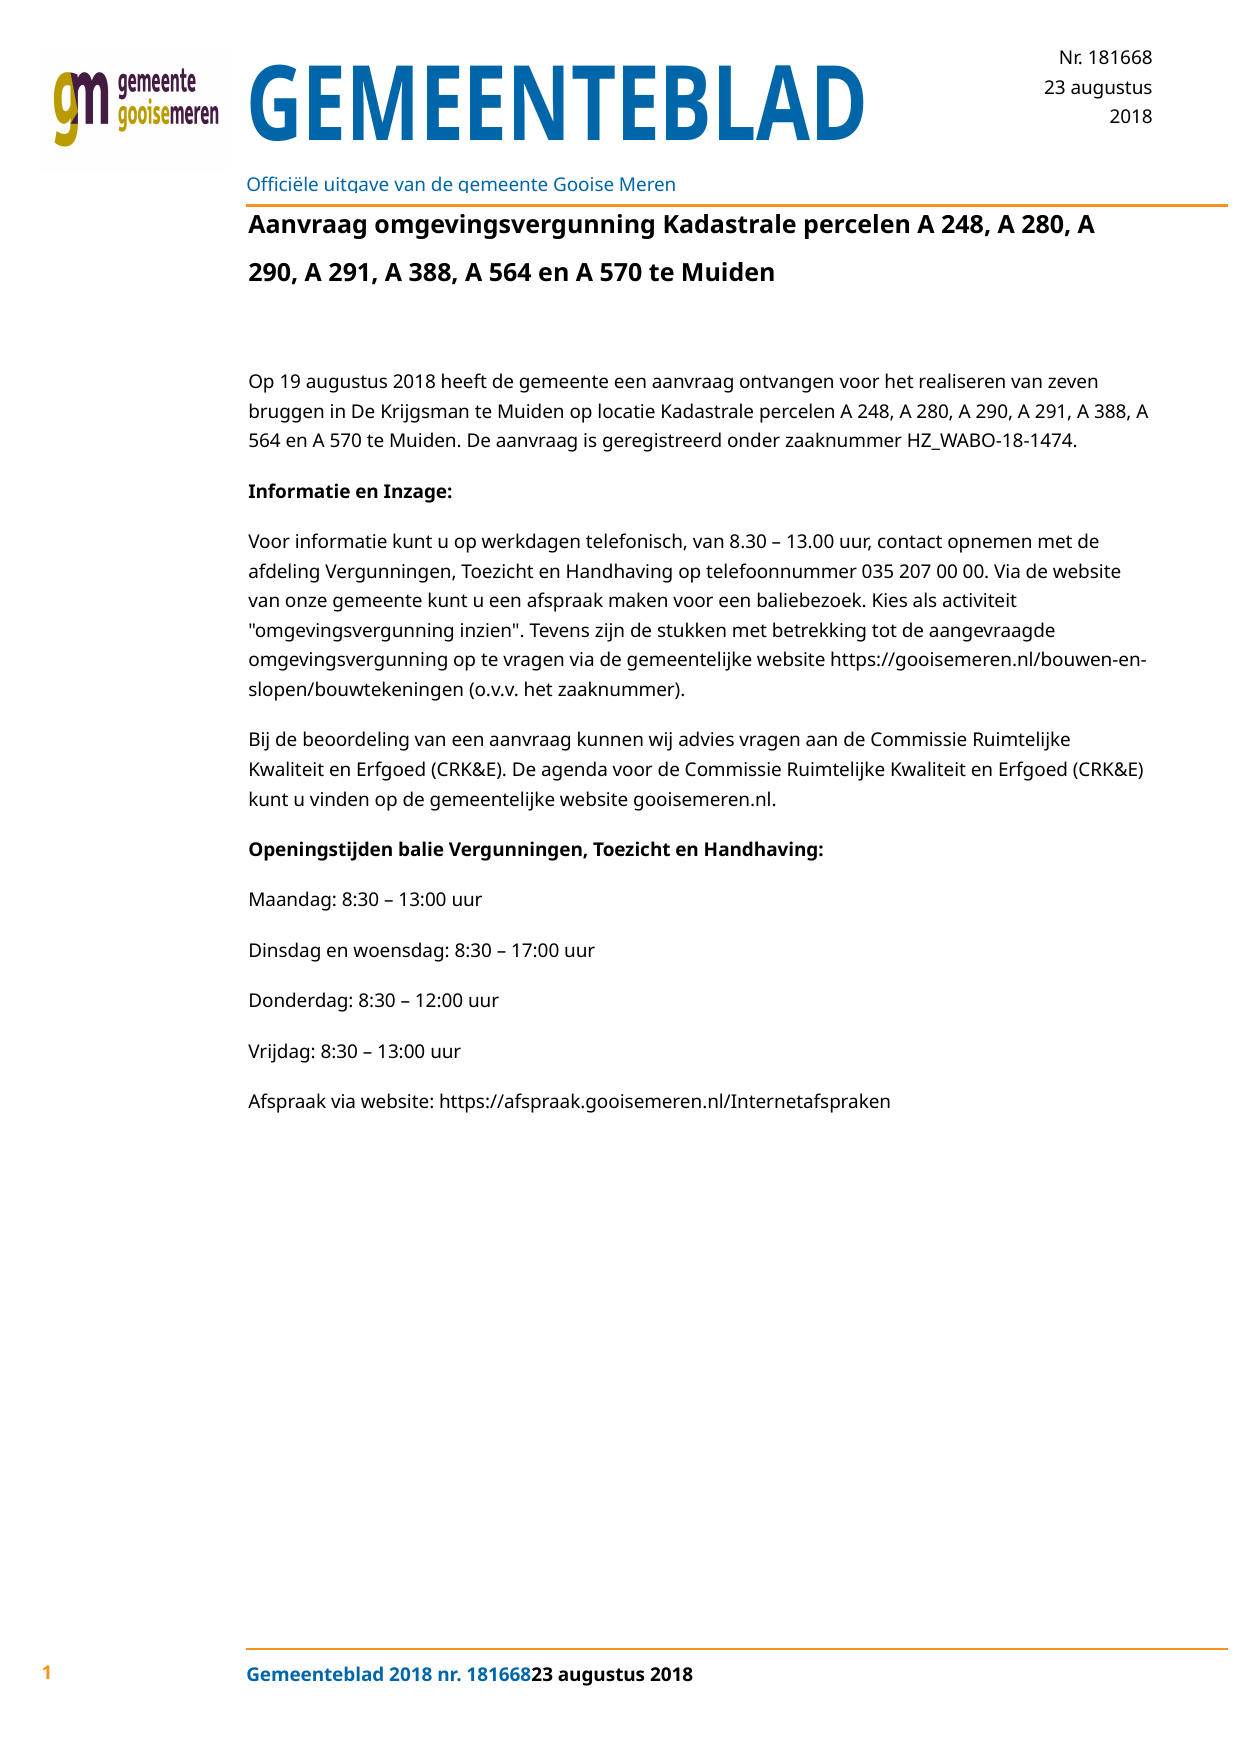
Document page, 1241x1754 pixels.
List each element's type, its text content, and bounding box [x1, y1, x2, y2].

text Voor informatie kunt u op werkdagen telefonisch, van 8.30 – 13.00 uur, contact opnemen met de afdeling Vergunningen, Toezicht en Handhaving op telefoonnummer 035 207 00 00. Via de website van onze gemeente kunt u een afspraak maken voor een baliebezoek. Kies als activiteit "omgevingsvergunning inzien". Tevens zijn de stukken met betrekking tot de aangevraagde omgevingsvergunning op te vragen via de gemeentelijke website https://gooisemeren.nl/bouwen-en-slopen/bouwtekeningen (o.v.v. het zaaknummer). [248, 528, 1152, 702]
text Op 19 augustus 2018 heeft de gemeente een aanvraag ontvangen voor het realiseren van zeven bruggen in De Krijgsman te Muiden op locatie Kadastrale percelen A 248, A 280, A 290, A 291, A 388, A 564 en A 570 te Muiden. De aanvraag is geregistreerd onder zaaknummer HZ_WABO-18-1474. [248, 368, 1152, 453]
text Aanvraag omgevingsvergunning Kadastrale percelen A 248, A 280, A 290, A 291, A 388, A 564 en A 570 te Muiden [248, 207, 1152, 288]
text Informatie en Inzage: [248, 478, 1152, 504]
text Dinsdag en woensdag: 8:30 – 17:00 uur [248, 937, 1152, 963]
text Maandag: 8:30 – 13:00 uur [248, 887, 1152, 912]
text Bij de beoordeling van een aanvraag kunnen wij advies vragen aan de Commissie Ruimtelijke Kwaliteit en Erfgoed (CRK&E). De agenda voor de Commissie Ruimtelijke Kwaliteit en Erfgoed (CRK&E) kunt u vinden op de gemeentelijke website gooisemeren.nl. [248, 727, 1152, 812]
text Donderdag: 8:30 – 12:00 uur [248, 987, 1152, 1013]
text Afspraak via website: https://afspraak.gooisemeren.nl/Internetafspraken [248, 1088, 1152, 1114]
text Vrijdag: 8:30 – 13:00 uur [248, 1038, 1152, 1064]
text Openingstijden balie Vergunningen, Toezicht en Handhaving: [248, 836, 1152, 862]
picture [41, 47, 231, 172]
